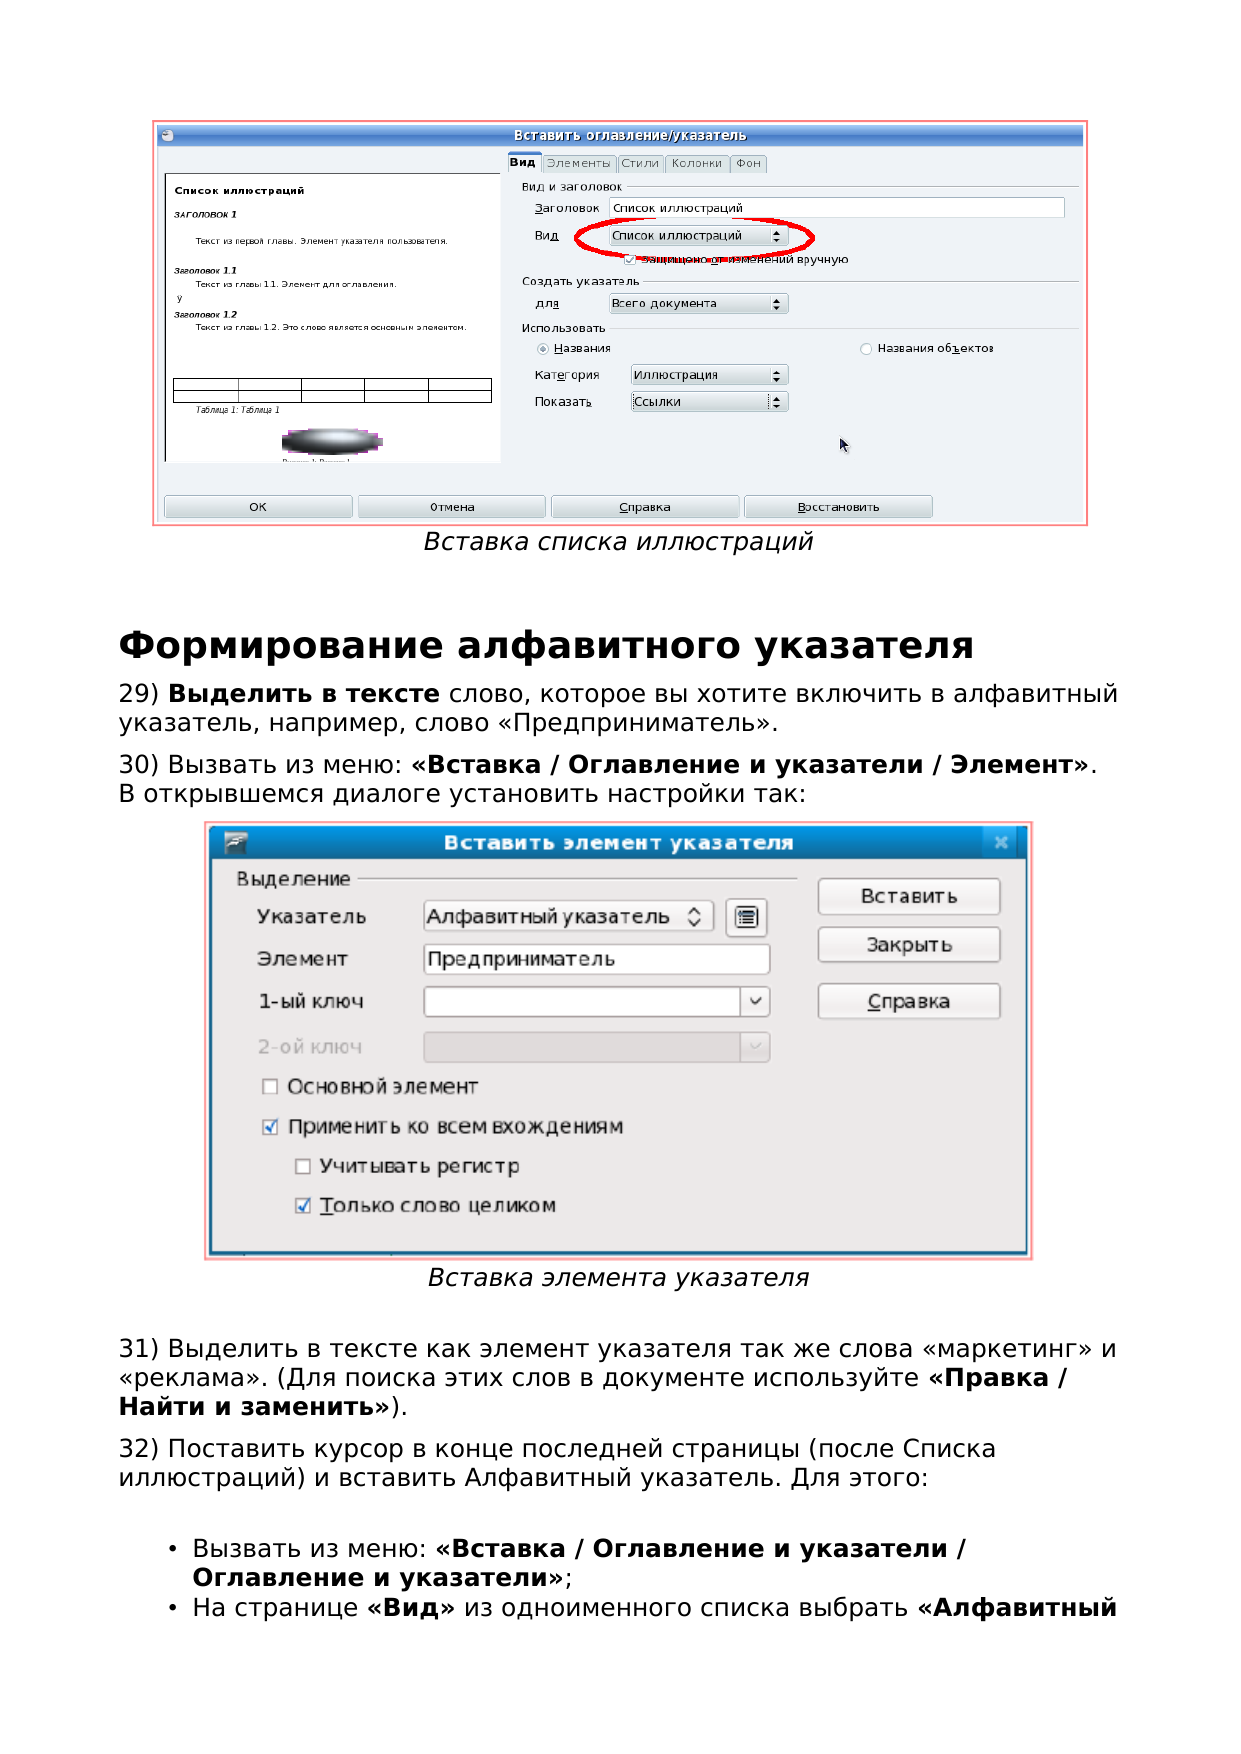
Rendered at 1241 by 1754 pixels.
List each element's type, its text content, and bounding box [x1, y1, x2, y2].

list На странице «Вид» из одноименного списка выбрать «Алфавитный [177, 1593, 1122, 1622]
picture [151, 118, 1089, 528]
picture [203, 821, 1037, 1264]
subtitle Формирование алфавитного указателя [118, 623, 1122, 667]
text Вставка элемента указателя [204, 1264, 1037, 1292]
list Вызвать из меню: «Вставка / Оглавление и указатели / Оглавление и указатели»; [177, 1534, 1122, 1593]
text Вставка списка иллюстраций [151, 528, 1089, 557]
text 29) Выделить в тексте слово, которое вы хотите включить в алфавитный указатель, например, слово «Предприниматель». [118, 679, 1122, 738]
text 31) Выделить в тексте как элемент указателя так же слова «маркетинг» и «реклама». (Для поиска этих слов в документе используйте «Правка / Найти и заменить»). [118, 1334, 1122, 1422]
text 32) Поставить курсор в конце последней страницы (после Списка иллюстраций) и вставить Алфавитный указатель. Для этого: [118, 1434, 1122, 1492]
text 30) Вызвать из меню: «Вставка / Оглавление и указатели / Элемент». В открывшемся диалоге установить настройки так: [118, 750, 1122, 808]
